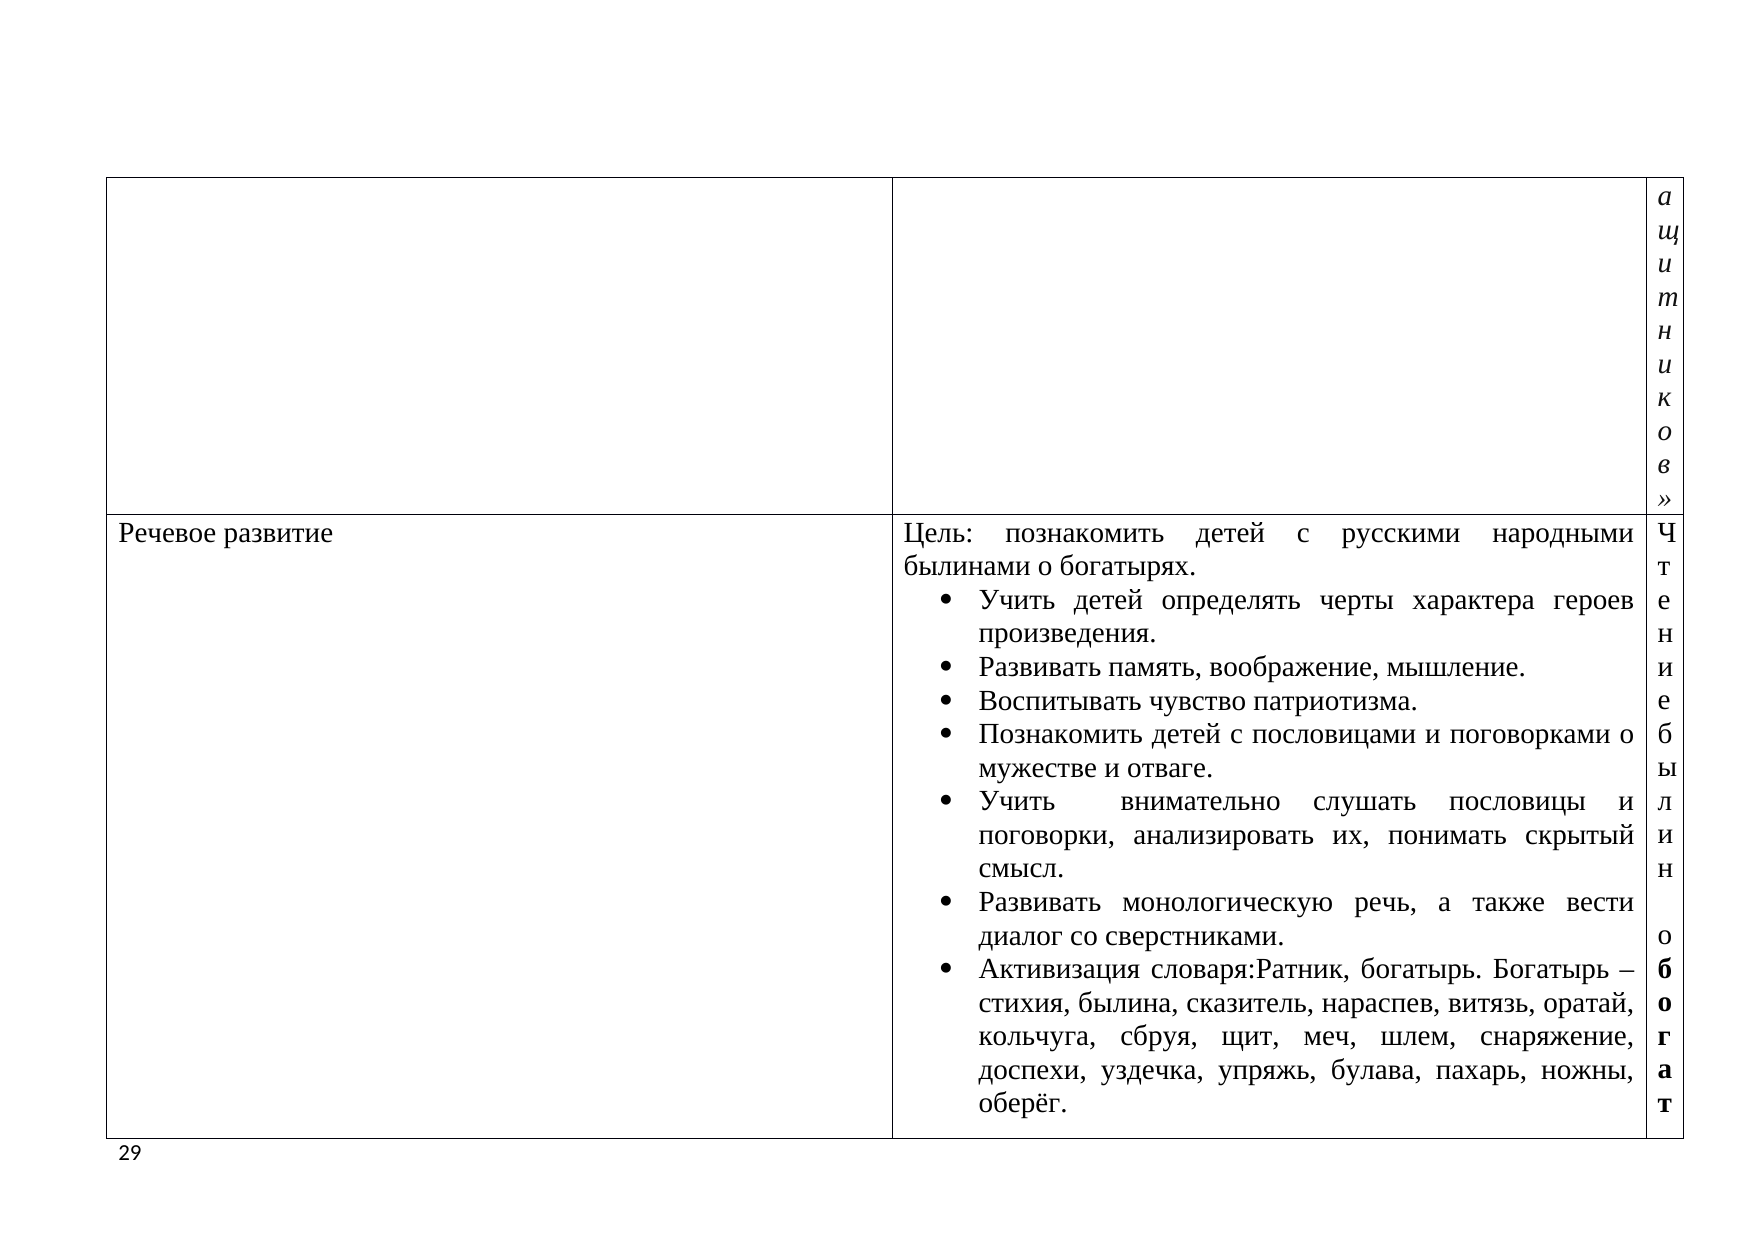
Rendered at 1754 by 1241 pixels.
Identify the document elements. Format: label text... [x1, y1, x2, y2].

table_cell Речевое развитие [107, 515, 892, 1137]
table_cell Цель: познакомить детей с русскими народными былинами о богатырях. Учить детей определять черты характера героев произведения. Развивать память, воображение, мышление. Воспитывать чувство патриотизма. Познакомить детей с пословицами и поговорками о мужестве и отваге. Учить внимательно слушать пословицы и поговорки, анализировать их, понимать скрытый смысл. Развивать монологическую речь, а также вести диалог со сверстниками. Активизация словаря:Ратник, богатырь. Богатырь – стихия, былина, сказитель, нараспев, витязь, оратай, кольчуга, сбруя, щит, меч, шлем, снаряжение, доспехи, уздечка, упряжь, булава, пахарь, ножны, оберёг. [893, 515, 1646, 1137]
table_cell ащитников» [1647, 178, 1683, 514]
table_cell Цель: систематизировать представления о богатырях. Задачи: Учить детей создавать коллективную аппликативную композицию по мотивам литературного произведения. Учить планировать и распределять работу, работать в команде. Развивать способности к композиции. Формировать коммуникативные навыки, обогащать опыт сотрудничества и сотворчества. Цель: познакомить детей с композициями о земле Русской. Задачи: Учить детей определять характер произведения. Развивать воображение. Воспитывать чувство патриотизма. [893, 178, 1646, 514]
table_cell [107, 178, 892, 514]
table_cell Чтение былин о богат [1647, 515, 1683, 1137]
